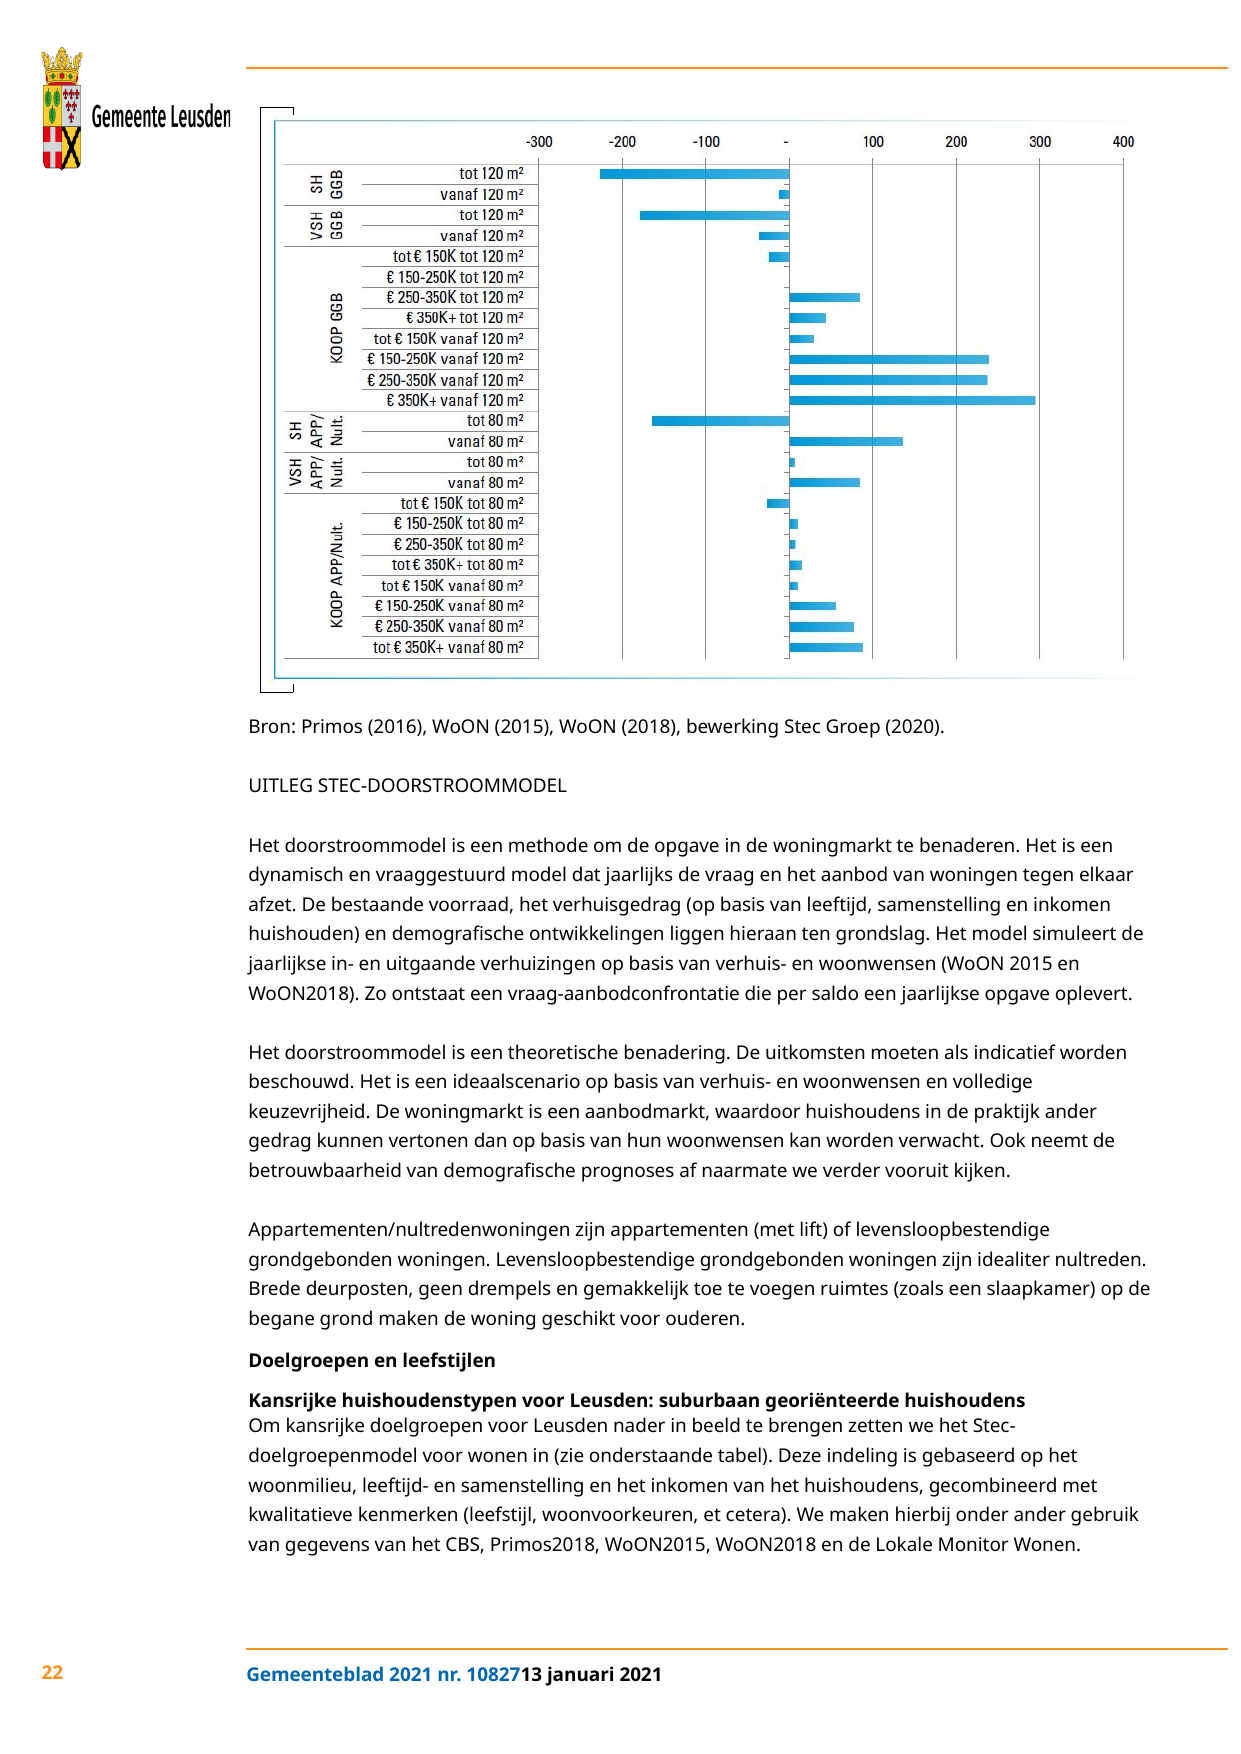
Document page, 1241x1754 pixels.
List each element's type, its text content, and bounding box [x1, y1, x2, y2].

picture [41, 47, 231, 172]
table_header UITLEG STEC-DOORSTROOMMODEL Het doorstroommodel is een methode om de opgave in de woningmarkt te benaderen. Het is een dynamisch en vraaggestuurd model dat jaarlijks de vraag en het aanbod van woningen tegen elkaar afzet. De bestaande voorraad, het verhuisgedrag (op basis van leeftijd, samenstelling en inkomen huishouden) en demografische ontwikkelingen liggen hieraan ten grondslag. Het model simuleert de jaarlijkse in- en uitgaande verhuizingen op basis van verhuis- en woonwensen (WoON 2015 en WoON2018). Zo ontstaat een vraag-aanbodconfrontatie die per saldo een jaarlijkse opgave oplevert. Het doorstroommodel is een theoretische benadering. De uitkomsten moeten als indicatief worden beschouwd. Het is een ideaalscenario op basis van verhuis- en woonwensen en volledige keuzevrijheid. De woningmarkt is een aanbodmarkt, waardoor huishoudens in de praktijk ander gedrag kunnen vertonen dan op basis van hun woonwensen kan worden verwacht. Ook neemt de betrouwbaarheid van demografische prognoses af naarmate we verder vooruit kijken. Appartementen/nultredenwoningen zijn appartementen (met lift) of levensloopbestendige grondgebonden woningen. Levensloopbestendige grondgebonden woningen zijn idealiter nultreden. Brede deurposten, geen drempels en gemakkelijk toe te voegen ruimtes (zoals een slaapkamer) op de begane grond maken de woning geschikt voor ouderen. [248, 773, 1152, 1331]
text Om kansrijke doelgroepen voor Leusden nader in beeld te brengen zetten we het Stec-doelgroepenmodel voor wonen in (zie onderstaande tabel). Deze indeling is gebaseerd op het woonmilieu, leeftijd- en samenstelling en het inkomen van het huishoudens, gecombineerd met kwalitatieve kenmerken (leefstijl, woonvoorkeuren, et cetera). We maken hierbij onder ander gebruik van gegevens van het CBS, Primos2018, WoON2015, WoON2018 en de Lokale Monitor Wonen. [248, 1413, 1152, 1557]
text Kansrijke huishoudenstypen voor Leusden: suburbaan georiënteerde huishoudens [248, 1387, 1152, 1413]
picture [268, 115, 1155, 684]
text Bron: Primos (2016), WoON (2015), WoON (2018), bewerking Stec Groep (2020). [248, 713, 1152, 739]
text Doelgroepen en leefstijlen [248, 1348, 1152, 1373]
